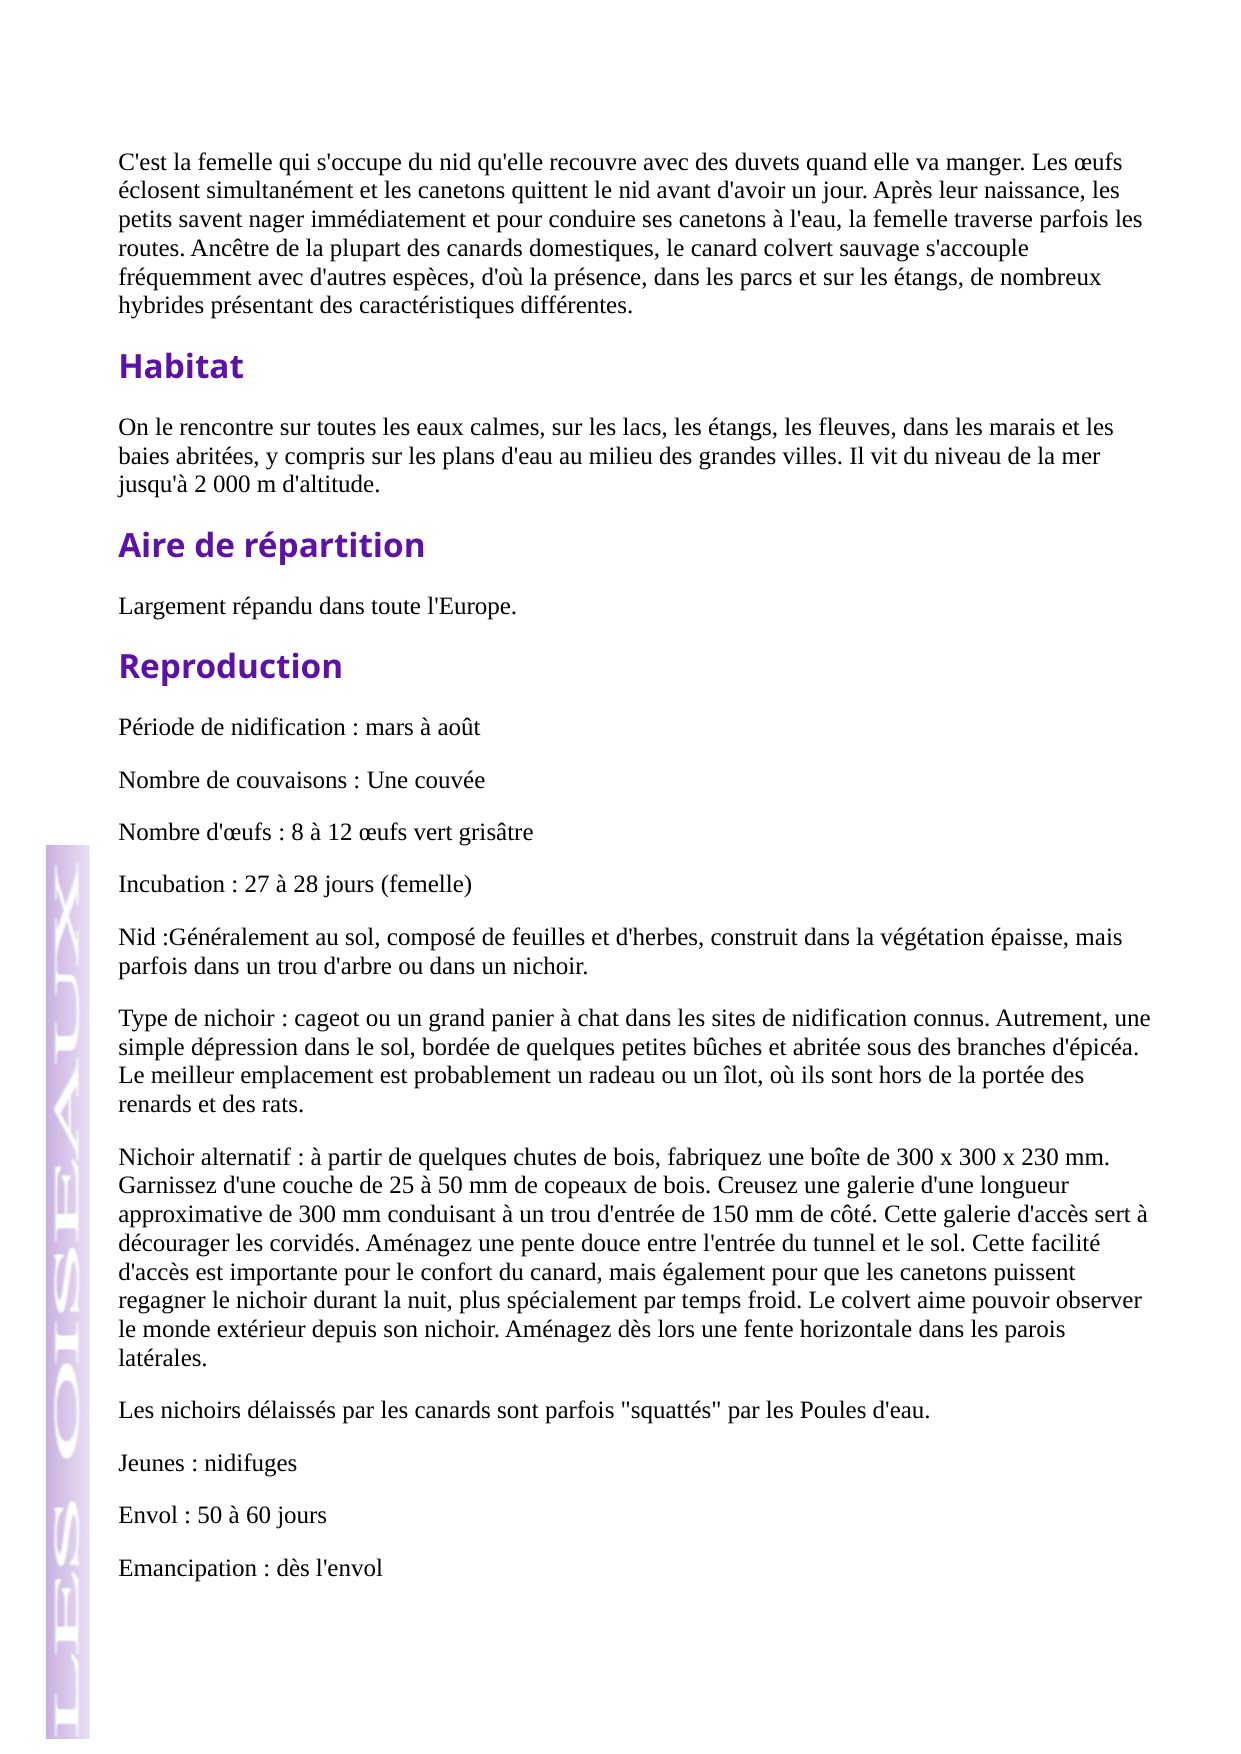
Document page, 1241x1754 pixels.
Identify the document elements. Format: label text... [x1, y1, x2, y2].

text Envol : 50 à 60 jours [118, 1500, 1152, 1529]
text Nombre de couvaisons : Une couvée [118, 765, 1152, 793]
text Habitat [118, 343, 1152, 388]
picture [45, 845, 90, 1739]
text Les nichoirs délaissés par les canards sont parfois "squattés" par les Poules d'eau. [118, 1395, 1152, 1424]
text Période de nidification : mars à août [118, 712, 1152, 741]
text Nid :Généralement au sol, composé de feuilles et d'herbes, construit dans la végétation épaisse, mais parfois dans un trou d'arbre ou dans un nichoir. [118, 922, 1152, 979]
text C'est la femelle qui s'occupe du nid qu'elle recouvre avec des duvets quand elle va manger. Les œufs éclosent simultanément et les canetons quittent le nid avant d'avoir un jour. Après leur naissance, les petits savent nager immédiatement et pour conduire ses canetons à l'eau, la femelle traverse parfois les routes. Ancêtre de la plupart des canards domestiques, le canard colvert sauvage s'accouple fréquemment avec d'autres espèces, d'où la présence, dans les parcs et sur les étangs, de nombreux hybrides présentant des caractéristiques différentes. [118, 147, 1152, 319]
text Nichoir alternatif : à partir de quelques chutes de bois, fabriquez une boîte de 300 x 300 x 230 mm. Garnissez d'une couche de 25 à 50 mm de copeaux de bois. Creusez une galerie d'une longueur approximative de 300 mm conduisant à un trou d'entrée de 150 mm de côté. Cette galerie d'accès sert à décourager les corvidés. Aménagez une pente douce entre l'entrée du tunnel et le sol. Cette facilité d'accès est importante pour le confort du canard, mais également pour que les canetons puissent regagner le nichoir durant la nuit, plus spécialement par temps froid. Le colvert aime pouvoir observer le monde extérieur depuis son nichoir. Aménagez dès lors une fente horizontale dans les parois latérales. [118, 1142, 1152, 1372]
text Nombre d'œufs : 8 à 12 œufs vert grisâtre [118, 817, 1152, 846]
text Incubation : 27 à 28 jours (femelle) [118, 869, 1152, 898]
text Largement répandu dans toute l'Europe. [118, 591, 1152, 620]
text Emancipation : dès l'envol [118, 1553, 1152, 1581]
text Aire de répartition [118, 522, 1152, 567]
text On le rencontre sur toutes les eaux calmes, sur les lacs, les étangs, les fleuves, dans les marais et les baies abritées, y compris sur les plans d'eau au milieu des grandes villes. Il vit du niveau de la mer jusqu'à 2 000 m d'altitude. [118, 412, 1152, 498]
text Type de nichoir : cageot ou un grand panier à chat dans les sites de nidification connus. Autrement, une simple dépression dans le sol, bordée de quelques petites bûches et abritée sous des branches d'épicéa. Le meilleur emplacement est probablement un radeau ou un îlot, où ils sont hors de la portée des renards et des rats. [118, 1003, 1152, 1118]
text Jeunes : nidifuges [118, 1448, 1152, 1477]
text Reproduction [118, 643, 1152, 689]
